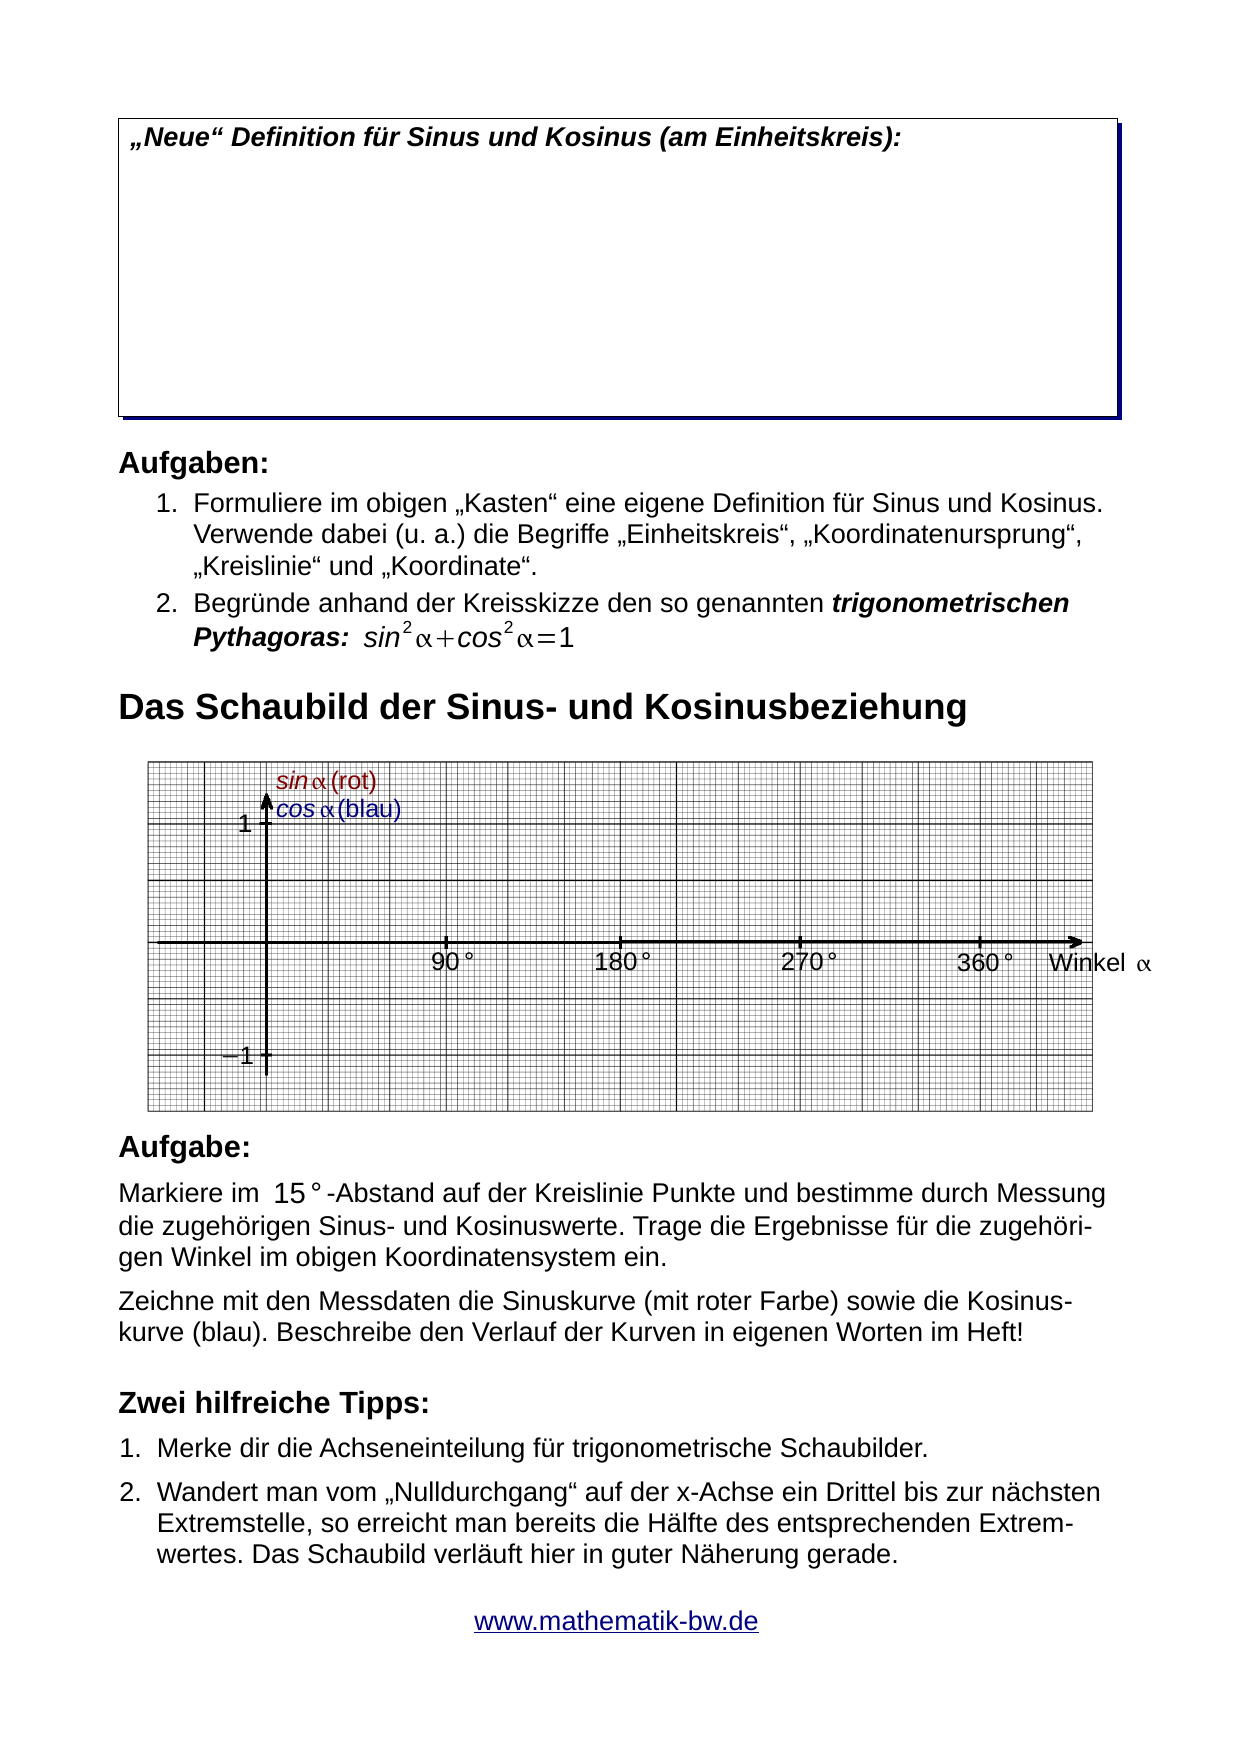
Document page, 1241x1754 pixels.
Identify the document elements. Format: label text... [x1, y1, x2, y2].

text Zeichne mit den Messdaten die Sinuskurve (mit roter Farbe) sowie die Kosinus­kurve (blau). Beschreibe den Verlauf der Kurven in eigenen Worten im Heft! [118, 1284, 1122, 1347]
text „Neue“ Definition für Sinus und Kosinus (am Einheitskreis): [119, 119, 1117, 152]
list Formuliere im obigen „Kasten“ eine eigene Definition für Sinus und Kosinus. Verwende dabei (u. a.) die Begriffe „Einheitskreis“, „Koordinaten­ursprung“, „Kreis­linie“ und „Koordinate“. [156, 487, 1122, 581]
list Wandert man vom „Nulldurchgang“ auf der x-Achse ein Drittel bis zur nächsten Extremstelle, so erreicht man bereits die Hälfte des entsprechenden Extrem­wertes. Das Schaubild verläuft hier in guter Näherung gerade. [119, 1476, 1122, 1570]
list Merke dir die Achseneinteilung für trigonometrische Schaubilder. [119, 1432, 1122, 1463]
subtitle Aufgabe: [118, 765, 1122, 1164]
text Markiere im -Abstand auf der Kreislinie Punkte und bestimme durch Messung die zugehörigen Sinus- und Kosinuswerte. Trage die Ergebnisse für die zugehö­ri­gen Winkel im obigen Koordinatensystem ein. [118, 1177, 1122, 1272]
list Begründe anhand der Kreisskizze den so genannten trigonome­tri­schen Pythagoras: [156, 587, 1122, 654]
subtitle Aufgaben: [118, 445, 1122, 481]
subtitle Zwei hilfreiche Tipps: [118, 1384, 1122, 1420]
picture [147, 761, 1093, 1112]
subtitle Das Schaubild der Sinus- und Kosinusbeziehung [118, 685, 1122, 727]
